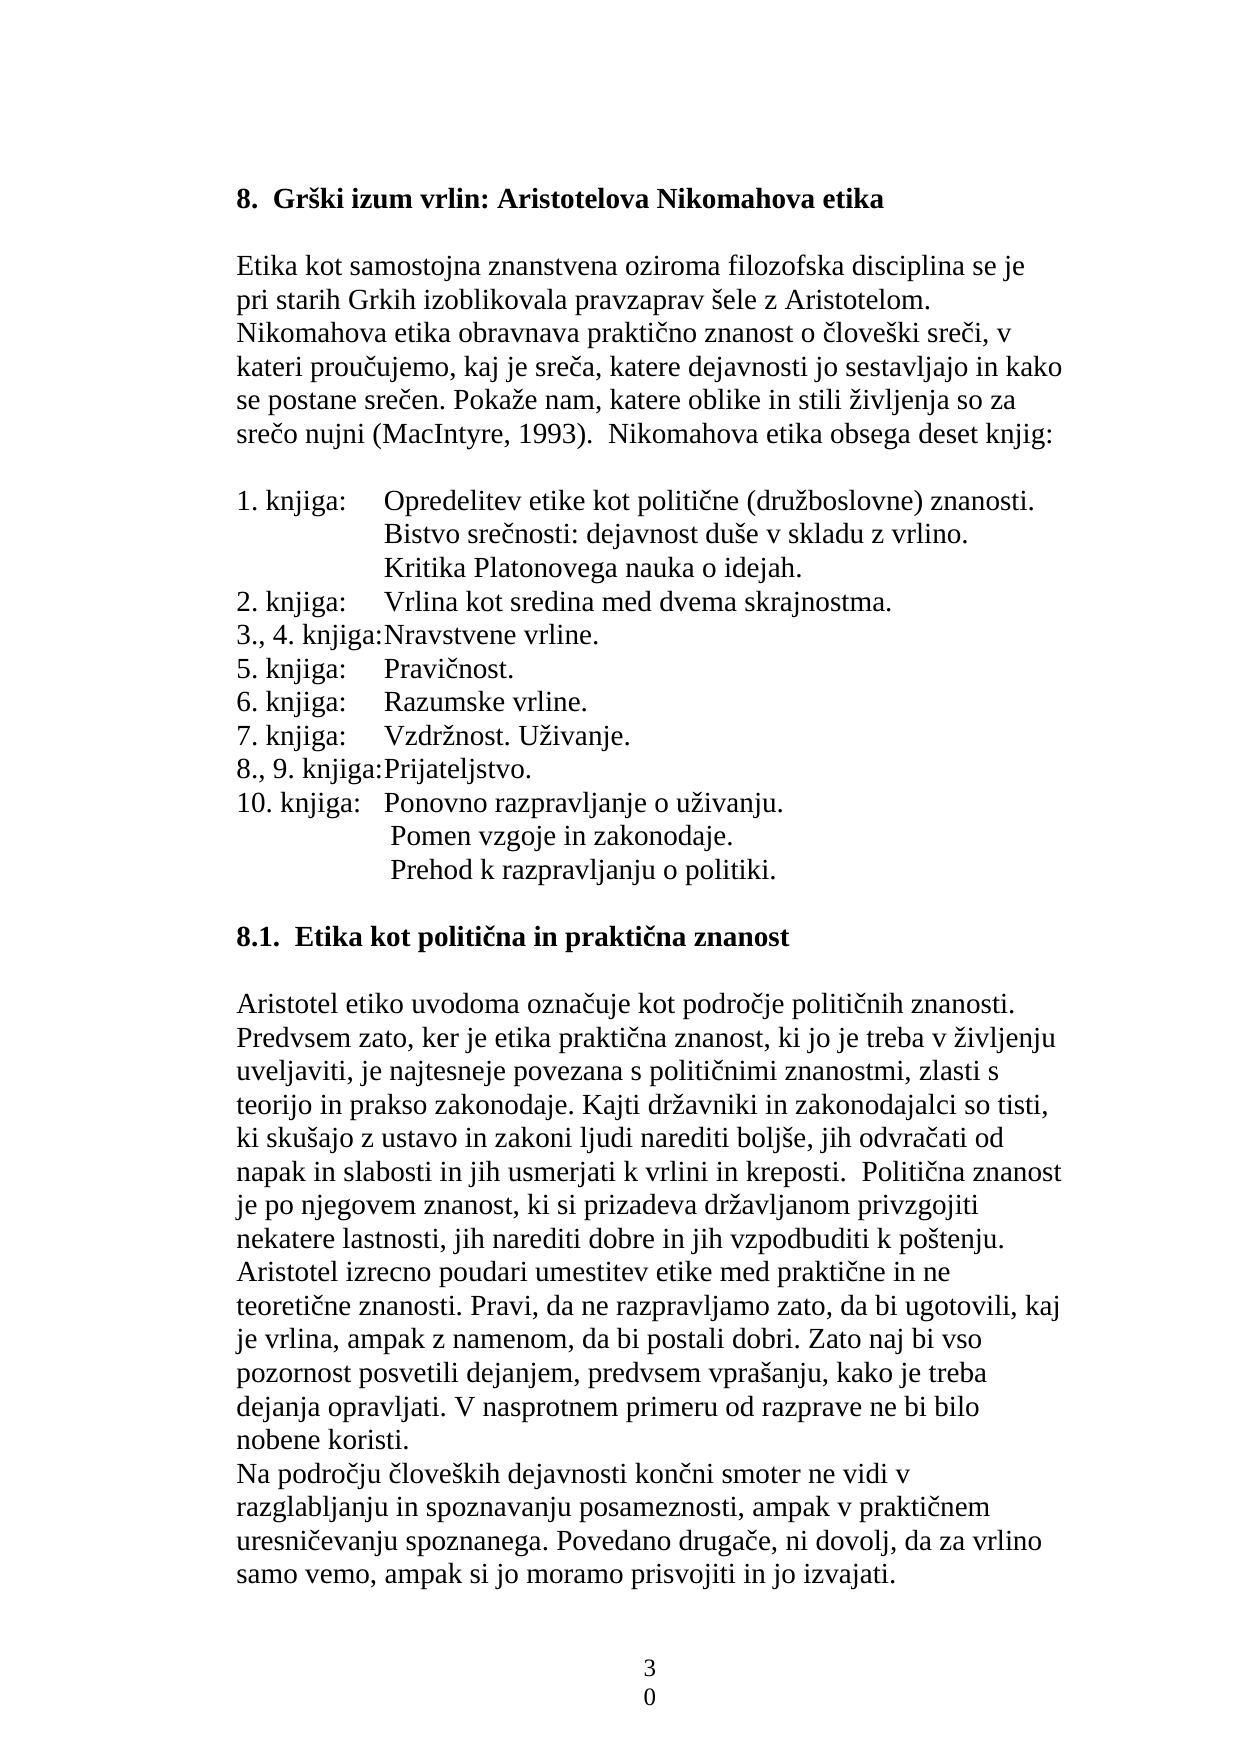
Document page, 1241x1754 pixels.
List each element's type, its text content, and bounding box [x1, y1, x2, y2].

text Etika kot samostojna znanstvena oziroma filozofska disciplina se je pri starih Grkih izoblikovala pravzaprav šele z Aristotelom. [236, 248, 1063, 315]
text 7. knjiga: Vzdržnost. Uživanje. [236, 718, 1063, 751]
text Kritika Platonovega nauka o idejah. [236, 550, 1063, 584]
text 8., 9. knjiga: Prijateljstvo. [236, 751, 1063, 785]
text 8. Grški izum vrlin: Aristotelova Nikomahova etika [236, 181, 1063, 215]
text Pomen vzgoje in zakonodaje. [236, 818, 1063, 852]
text 2. knjiga: Vrlina kot sredina med dvema skrajnostma. [236, 584, 1063, 617]
text Na področju človeških dejavnosti končni smoter ne vidi v razglabljanju in spoznavanju posameznosti, ampak v praktičnem uresničevanju spoznanega. Povedano drugače, ni dovolj, da za vrlino samo vemo, ampak si jo moramo prisvojiti in jo izvajati. [236, 1456, 1063, 1590]
text 1. knjiga: Opredelitev etike kot politične (družboslovne) znanosti. [236, 483, 1063, 517]
text Aristotel etiko uvodoma označuje kot področje političnih znanosti. Predvsem zato, ker je etika praktična znanost, ki jo je treba v življenju uveljaviti, je najtesneje povezana s političnimi znanostmi, zlasti s teorijo in prakso zakonodaje. Kajti državniki in zakonodajalci so tisti, ki skušajo z ustavo in zakoni ljudi narediti boljše, jih odvračati od napak in slabosti in jih usmerjati k vrlini in kreposti. Politična znanost je po njegovem znanost, ki si prizadeva državljanom privzgojiti nekatere lastnosti, jih narediti dobre in jih vzpodbuditi k poštenju. [236, 986, 1063, 1254]
text 10. knjiga: Ponovno razpravljanje o uživanju. [236, 785, 1063, 818]
text 6. knjiga: Razumske vrline. [236, 684, 1063, 718]
text Aristotel izrecno poudari umestitev etike med praktične in ne teoretične znanosti. Pravi, da ne razpravljamo zato, da bi ugotovili, kaj je vrlina, ampak z namenom, da bi postali dobri. Zato naj bi vso pozornost posvetili dejanjem, predvsem vprašanju, kako je treba dejanja opravljati. V nasprotnem primeru od razprave ne bi bilo nobene koristi. [236, 1254, 1063, 1456]
text Nikomahova etika obravnava praktično znanost o človeški sreči, v kateri proučujemo, kaj je sreča, katere dejavnosti jo sestavljajo in kako se postane srečen. Pokaže nam, katere oblike in stili življenja so za srečo nujni (MacIntyre, 1993). Nikomahova etika obsega deset knjig: [236, 315, 1063, 449]
text 3., 4. knjiga: Nravstvene vrline. [236, 617, 1063, 651]
text 5. knjiga: Pravičnost. [236, 651, 1063, 684]
text 8.1. Etika kot politična in praktična znanost [236, 919, 1063, 953]
text Bistvo srečnosti: dejavnost duše v skladu z vrlino. [236, 517, 1063, 550]
text Prehod k razpravljanju o politiki. [236, 852, 1063, 886]
